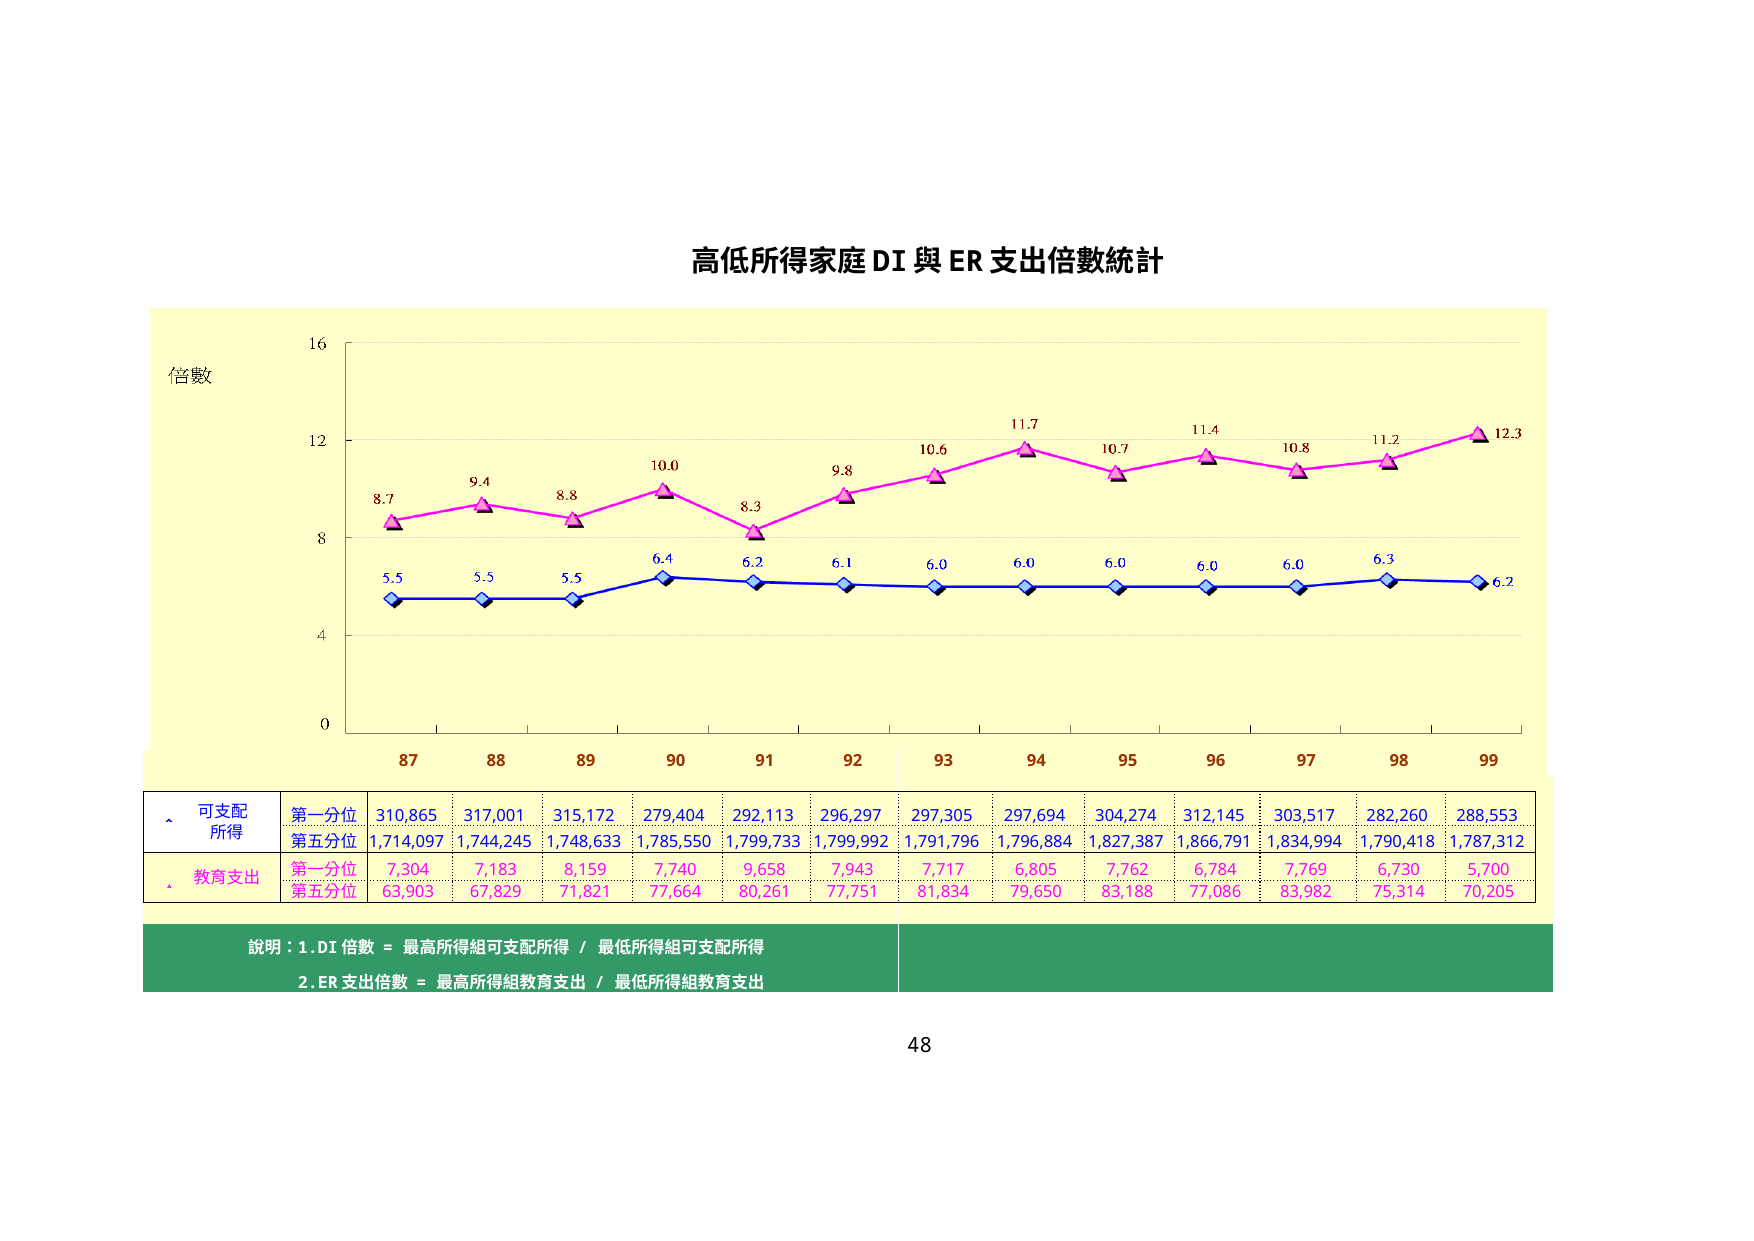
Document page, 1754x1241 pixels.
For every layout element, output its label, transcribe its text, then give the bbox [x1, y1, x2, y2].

table_header 99 [1446, 751, 1535, 791]
table_cell 可支配 所得 [144, 792, 280, 852]
text 高低所得家庭DI與ER支出倍數統計 [236, 229, 1561, 281]
table_cell 說明：1.DI倍數 = 最高所得組可支配所得 / 最低所得組可支配所得 [153, 924, 811, 958]
table_cell [143, 958, 153, 992]
table_cell 7,740 [632, 853, 723, 880]
table_cell 第五分位 [281, 825, 367, 852]
table_cell 1,787,312 [1446, 825, 1535, 852]
table_cell 1,744,245 [453, 825, 543, 852]
table_cell 71,821 [543, 880, 632, 902]
table_cell 7,183 [453, 853, 543, 880]
table_header 87 [367, 751, 453, 791]
table_cell 7,717 [899, 853, 992, 880]
table_cell 297,694 [992, 792, 1084, 825]
table_cell 70,205 [1446, 880, 1535, 902]
table_cell 297,305 [899, 792, 992, 825]
table_cell [1536, 791, 1553, 825]
table_header 89 [543, 751, 632, 791]
table_header 95 [1084, 751, 1175, 791]
table_cell 1,790,418 [1356, 825, 1446, 852]
table_cell [1536, 880, 1553, 902]
table_cell [899, 903, 992, 924]
table_cell [143, 903, 153, 924]
table_header 92 [811, 751, 898, 791]
table_cell 2.ER支出倍數 = 最高所得組教育支出 / 最低所得組教育支出 [153, 958, 811, 992]
table_cell 1,866,791 [1175, 825, 1260, 852]
table_header [280, 751, 367, 791]
table_cell 第一分位 [281, 853, 367, 880]
table_cell 67,829 [453, 880, 543, 902]
table_cell [811, 924, 898, 958]
table_cell 83,188 [1084, 880, 1175, 902]
table_cell [1175, 903, 1260, 924]
table_cell 7,762 [1084, 853, 1175, 880]
table_cell [1084, 903, 1175, 924]
table_cell 279,404 [632, 792, 723, 825]
table_cell [1084, 924, 1175, 958]
table_cell 1,791,796 [899, 825, 992, 852]
table_cell 79,650 [992, 880, 1084, 902]
table_cell 282,260 [1356, 792, 1446, 825]
table_cell 317,001 [453, 792, 543, 825]
table_cell 7,769 [1260, 853, 1356, 880]
table_cell 63,903 [368, 880, 453, 902]
table_cell [1536, 825, 1553, 852]
table_cell 1,796,884 [992, 825, 1084, 852]
table_cell [1535, 924, 1553, 958]
table_header 96 [1175, 751, 1260, 791]
table_cell 7,943 [811, 853, 898, 880]
table_header [153, 751, 280, 791]
table_cell [992, 924, 1084, 958]
table_header 90 [632, 751, 723, 791]
table_cell 9,658 [723, 853, 811, 880]
table_cell [1084, 958, 1175, 992]
table_cell 81,834 [899, 880, 992, 902]
table_cell 83,982 [1260, 880, 1356, 902]
table_cell 77,751 [811, 880, 898, 902]
table_cell 1,799,992 [811, 825, 898, 852]
table_cell [367, 903, 453, 924]
table_cell [1536, 852, 1553, 880]
table_cell 1,799,733 [723, 825, 811, 852]
table_cell [543, 903, 632, 924]
table_header 98 [1356, 751, 1446, 791]
table_cell 6,784 [1175, 853, 1260, 880]
table_cell [453, 903, 543, 924]
table_cell 310,865 [368, 792, 453, 825]
table_cell 303,517 [1260, 792, 1356, 825]
table_cell 1,748,633 [543, 825, 632, 852]
table_cell [992, 958, 1084, 992]
table_cell 第一分位 [281, 792, 367, 825]
table_cell [1260, 924, 1351, 958]
table_cell 80,261 [723, 880, 811, 902]
table_cell 75,314 [1356, 880, 1446, 902]
table_cell [1260, 958, 1351, 992]
table_cell [1450, 924, 1535, 958]
table_cell 6,805 [992, 853, 1084, 880]
table_cell 1,785,550 [632, 825, 723, 852]
table_cell [1351, 958, 1450, 992]
table_header 94 [992, 751, 1084, 791]
table_cell 292,113 [723, 792, 811, 825]
table_cell 7,304 [368, 853, 453, 880]
table_header 93 [899, 751, 992, 791]
table_cell 1,714,097 [368, 825, 453, 852]
table_cell [1535, 958, 1553, 992]
table_cell [723, 903, 811, 924]
table_cell [1351, 924, 1450, 958]
table_header [1535, 751, 1553, 791]
table_cell [1446, 903, 1535, 924]
table_cell 教育支出 [144, 853, 280, 902]
table_cell 77,086 [1175, 880, 1260, 902]
table_cell [153, 903, 280, 924]
table_cell [1535, 902, 1553, 924]
table_cell [1356, 903, 1446, 924]
table_cell 304,274 [1084, 792, 1175, 825]
table_cell [811, 958, 898, 992]
table_cell [899, 924, 992, 958]
table_cell [1260, 903, 1356, 924]
table_header [143, 750, 153, 791]
table_cell 第五分位 [281, 880, 367, 902]
table_header 97 [1260, 751, 1356, 791]
table_cell 5,700 [1446, 853, 1535, 880]
table_cell [811, 903, 898, 924]
table_cell [632, 903, 723, 924]
table_cell [992, 903, 1084, 924]
table_cell 312,145 [1175, 792, 1260, 825]
table_cell 1,834,994 [1260, 825, 1356, 852]
table_cell [1175, 958, 1260, 992]
table_cell 77,664 [632, 880, 723, 902]
table_cell [899, 958, 992, 992]
table_cell [1175, 924, 1260, 958]
table_cell 288,553 [1446, 792, 1535, 825]
table_cell [143, 924, 153, 958]
table_header 91 [723, 751, 811, 791]
table_cell 8,159 [543, 853, 632, 880]
table_header 88 [453, 751, 543, 791]
table_cell [280, 903, 367, 924]
table_cell 296,297 [811, 792, 898, 825]
table_cell 315,172 [543, 792, 632, 825]
table_cell 6,730 [1356, 853, 1446, 880]
table_cell [1450, 958, 1535, 992]
table_cell 1,827,387 [1084, 825, 1175, 852]
